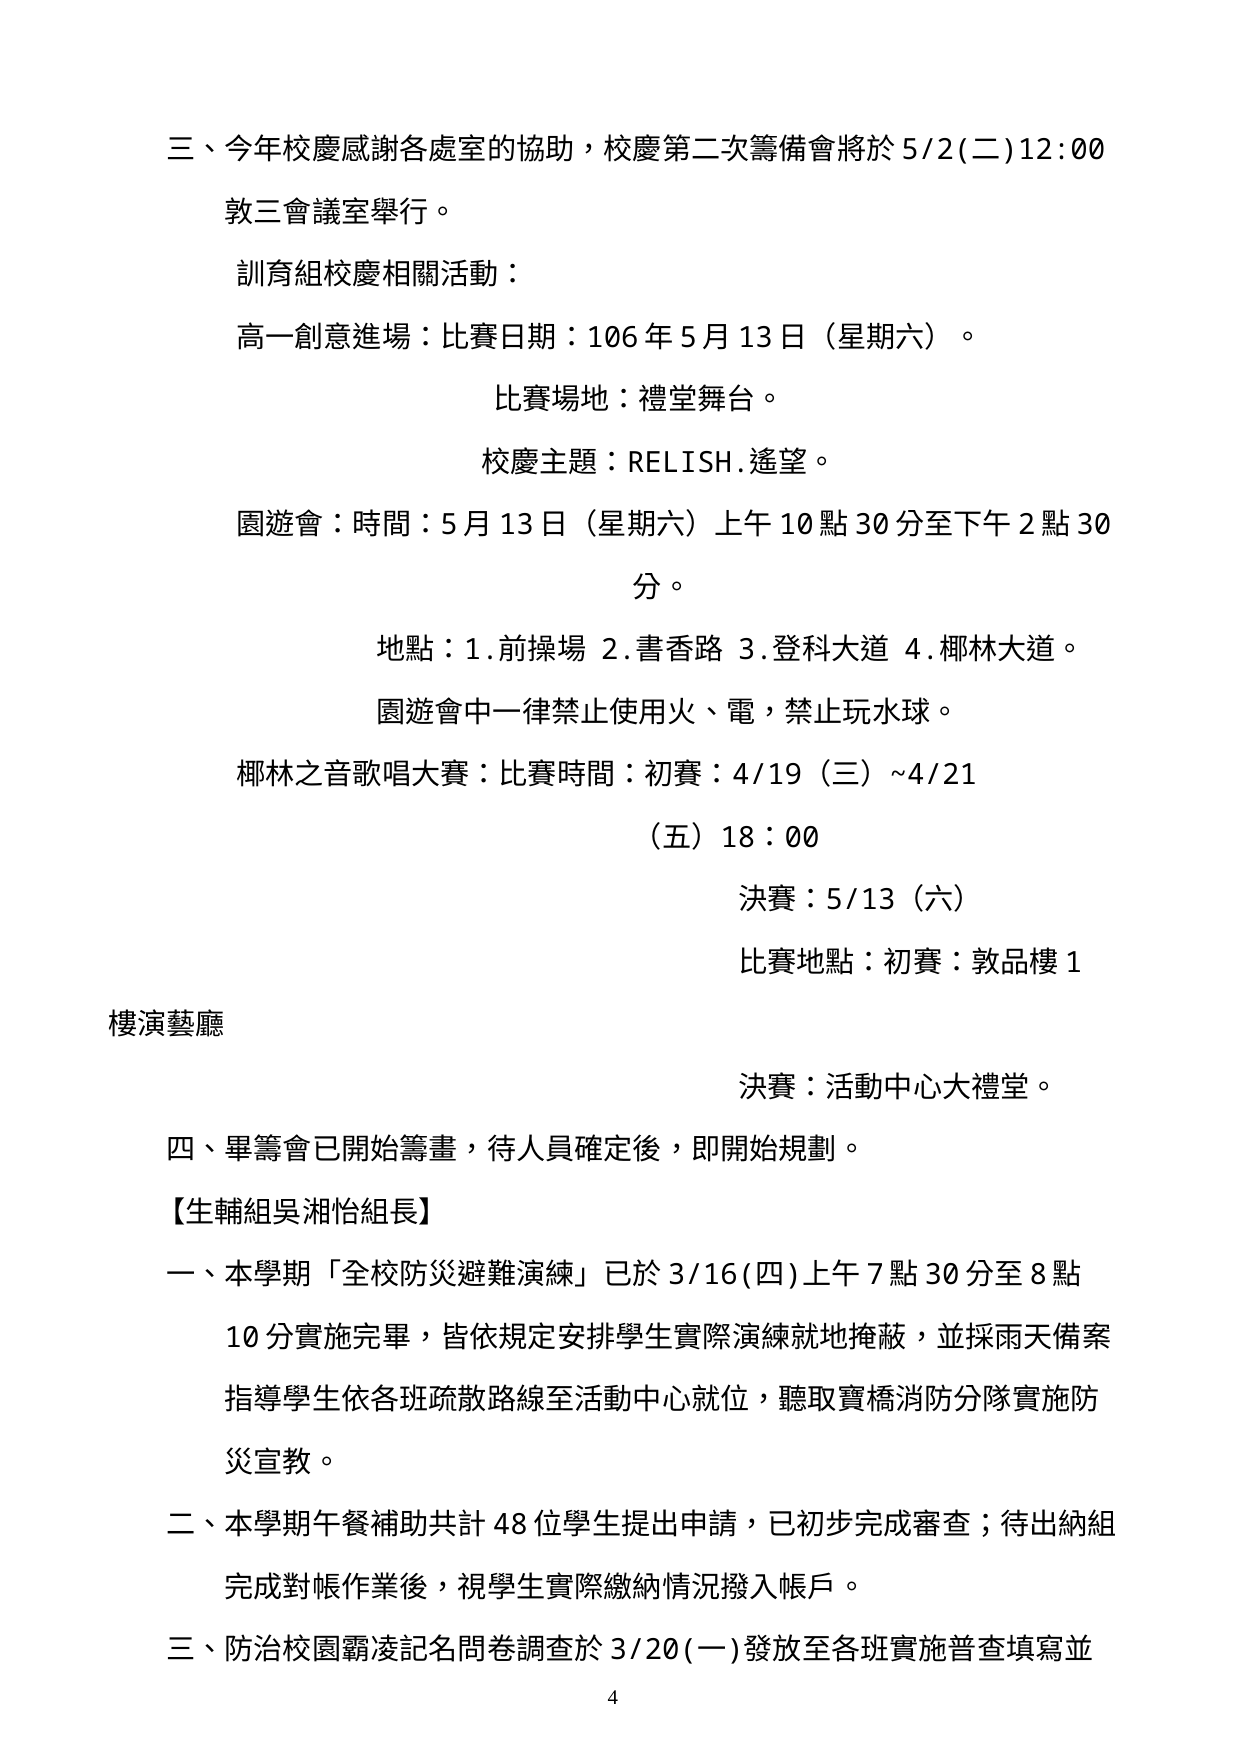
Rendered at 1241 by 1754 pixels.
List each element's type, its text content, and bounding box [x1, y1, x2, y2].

text 椰林之音歌唱大賽：比賽時間：初賽：4/19（三）~4/21（五）18：00 [166, 730, 1117, 855]
text 園遊會：時間：5月13日（星期六）上午10點30分至下午2點30分。 [166, 480, 1117, 605]
text 校慶主題：RELISH.遙望。 [166, 418, 1117, 480]
text 比賽地點：初賽：敦品樓1樓演藝廳 [108, 918, 1117, 1043]
text 訓育組校慶相關活動： [166, 230, 1117, 293]
text 決賽：5/13（六） [108, 855, 1117, 918]
text 【生輔組吳湘怡組長】 [108, 1168, 1117, 1230]
text 比賽場地：禮堂舞台。 [108, 355, 1117, 418]
text 高一創意進場：比賽日期：106年5月13日（星期六）。 [166, 293, 1117, 355]
text 地點：1.前操場 2.書香路 3.登科大道 4.椰林大道。 [166, 605, 1117, 668]
text 三、今年校慶感謝各處室的協助，校慶第二次籌備會將於5/2(二)12:00敦三會議室舉行。 [166, 105, 1117, 230]
text 二、本學期午餐補助共計48位學生提出申請，已初步完成審查；待出納組完成對帳作業後，視學生實際繳納情況撥入帳戶。 [166, 1480, 1117, 1605]
text 決賽：活動中心大禮堂。 [108, 1043, 1117, 1105]
text 四、畢籌會已開始籌畫，待人員確定後，即開始規劃。 [166, 1105, 1117, 1168]
text 園遊會中一律禁止使用火、電，禁止玩水球。 [166, 668, 1117, 730]
text 三、防治校園霸凌記名問卷調查於3/20(一)發放至各班實施普查填寫並 [166, 1605, 1117, 1668]
text 一、本學期「全校防災避難演練」已於3/16(四)上午7點30分至8點10分實施完畢，皆依規定安排學生實際演練就地掩蔽，並採雨天備案指導學生依各班疏散路線至活動中心就位，聽取寶橋消防分隊實施防災宣教。 [166, 1230, 1117, 1480]
